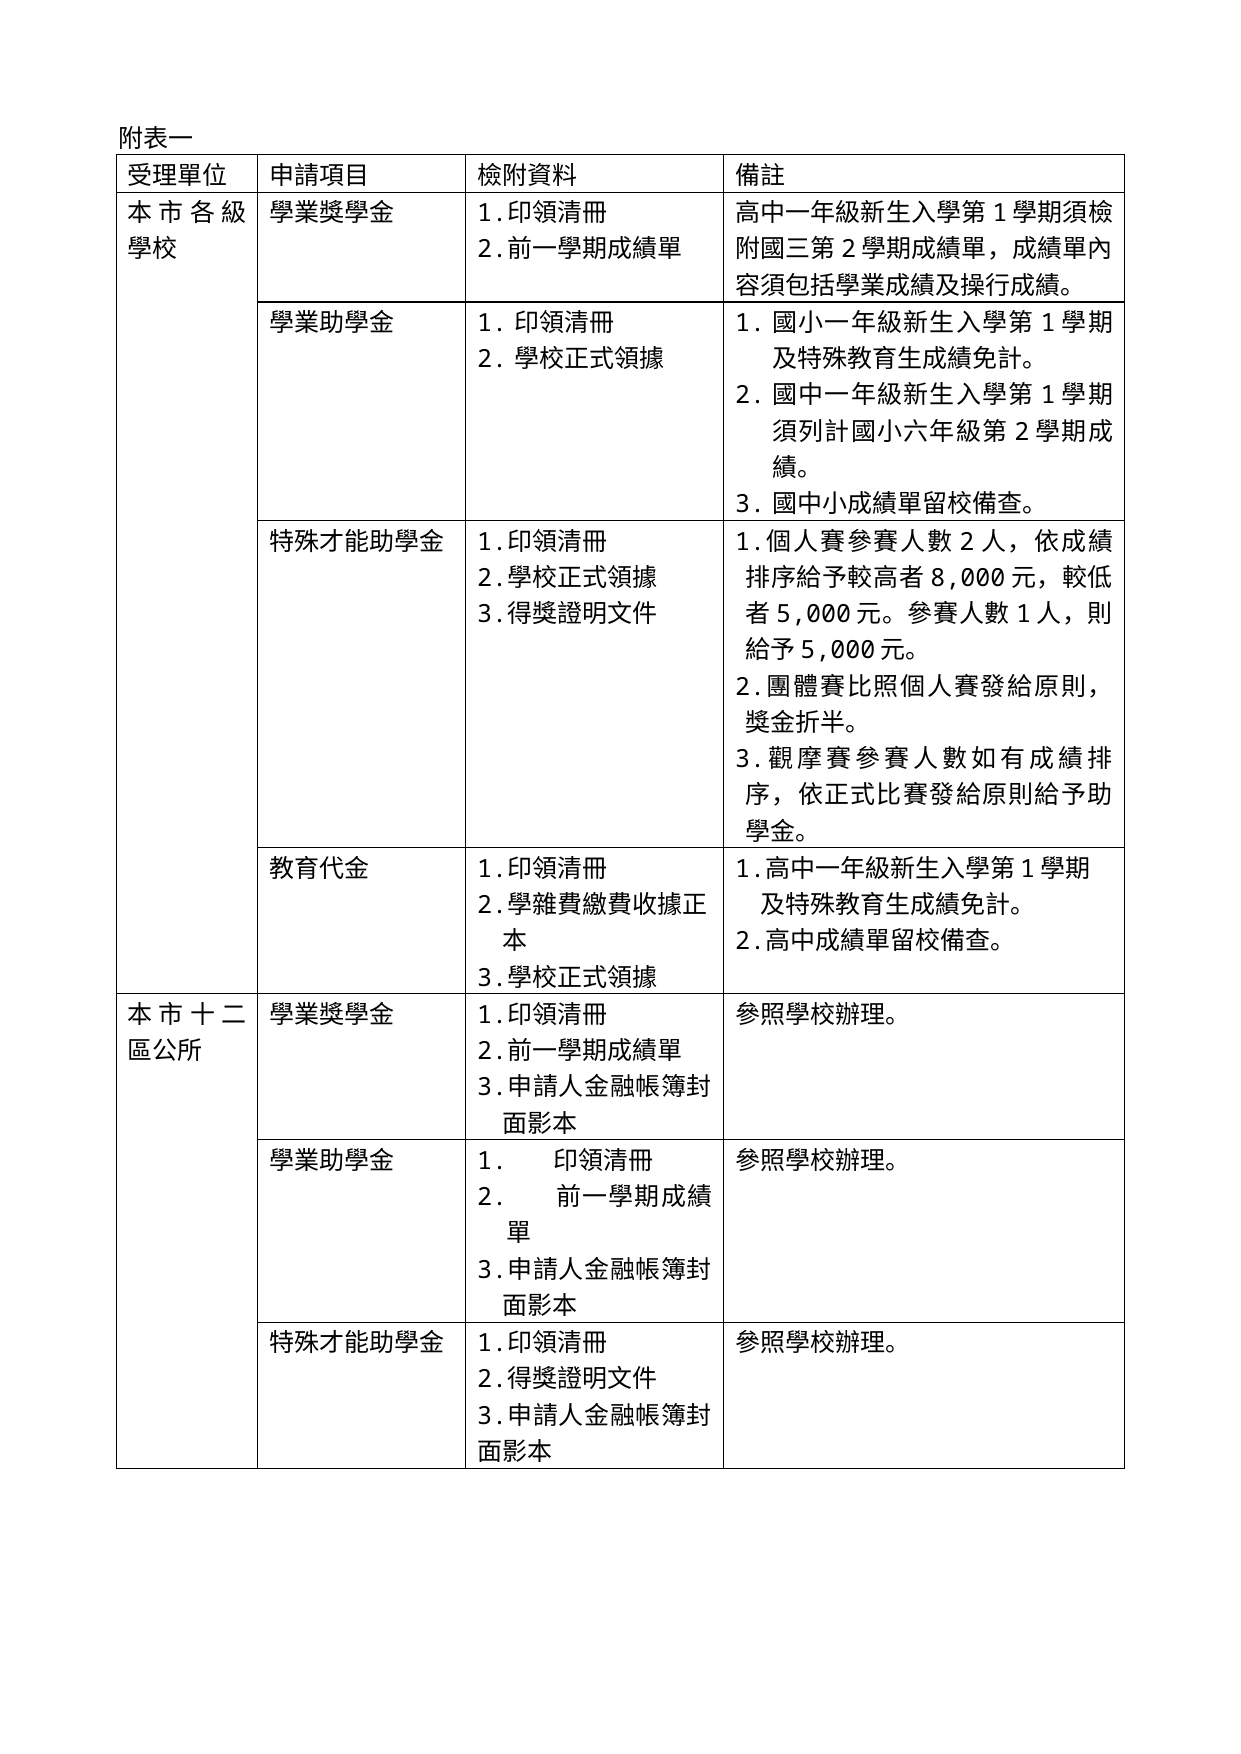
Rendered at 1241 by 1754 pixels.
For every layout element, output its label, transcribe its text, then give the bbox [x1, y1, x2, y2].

table_cell 本市各級學校 [117, 193, 257, 993]
table_cell 參照學校辦理。 [724, 1140, 1124, 1322]
table_cell 特殊才能助學金 [258, 521, 465, 847]
table_header 申請項目 [258, 155, 465, 192]
table_cell 學業獎學金 [258, 994, 465, 1139]
table_header 受理單位 [117, 155, 257, 192]
table_cell 本市十二區公所 [117, 994, 257, 1468]
table_cell 國小一年級新生入學第1學期及特殊教育生成績免計。 國中一年級新生入學第1學期須列計國小六年級第2學期成績。 國中小成績單留校備查。 [724, 303, 1124, 520]
table_cell 參照學校辦理。 [724, 994, 1124, 1139]
table_cell 印領清冊 前一學期成績單 3.申請人金融帳簿封面影本 [466, 1140, 723, 1322]
table_cell 學業獎學金 [258, 193, 465, 301]
table_cell 1.印領清冊 2.得獎證明文件 3.申請人金融帳簿封面影本 [466, 1323, 723, 1468]
table_cell 1.印領清冊 2.前一學期成績單 [466, 193, 723, 301]
table_header 備註 [724, 155, 1124, 192]
table_cell 學業助學金 [258, 1140, 465, 1322]
table_cell 參照學校辦理。 [724, 1323, 1124, 1468]
table_cell 印領清冊 學校正式領據 [466, 303, 723, 520]
table_cell 1.印領清冊 2.學校正式領據 3.得獎證明文件 [466, 521, 723, 847]
table_cell 1.印領清冊 2.前一學期成績單 3.申請人金融帳簿封面影本 [466, 994, 723, 1139]
table_cell 1.高中一年級新生入學第1學期及特殊教育生成績免計。 2.高中成績單留校備查。 [724, 848, 1124, 993]
table_header 檢附資料 [466, 155, 723, 192]
table_cell 高中一年級新生入學第1學期須檢附國三第2學期成績單，成績單內容須包括學業成績及操行成績。 [724, 193, 1124, 301]
table_cell 學業助學金 [258, 303, 465, 520]
table_cell 1.個人賽參賽人數2人，依成績排序給予較高者8,000元，較低者5,000元。參賽人數1人，則給予5,000元。 2.團體賽比照個人賽發給原則，獎金折半。 3.觀摩賽參賽人數如有成績排序，依正式比賽發給原則給予助學金。 [724, 521, 1124, 847]
table_cell 1.印領清冊 2.學雜費繳費收據正本 3.學校正式領據 [466, 848, 723, 993]
text 附表一 [118, 118, 1122, 154]
table_cell 教育代金 [258, 848, 465, 993]
table_cell 特殊才能助學金 [258, 1323, 465, 1468]
